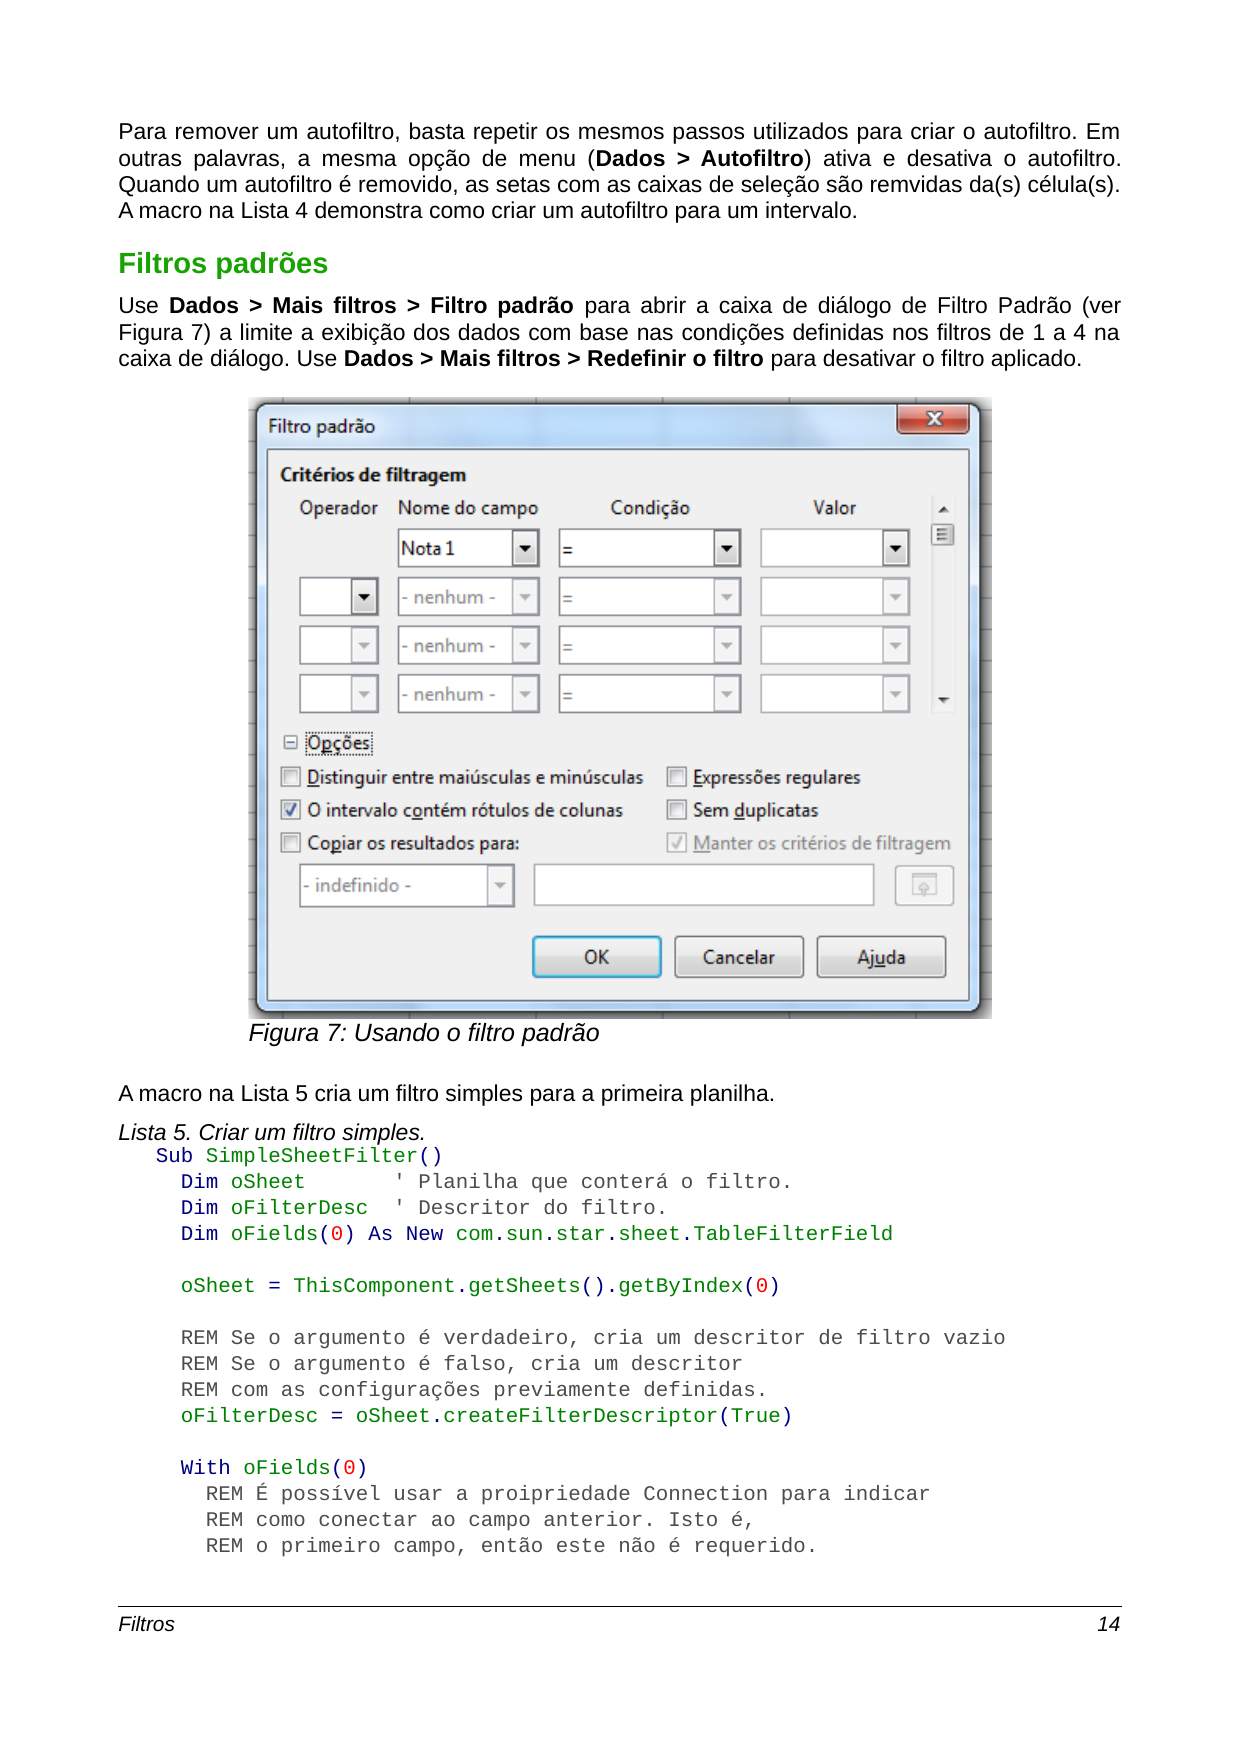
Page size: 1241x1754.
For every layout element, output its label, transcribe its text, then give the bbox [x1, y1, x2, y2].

text Dim oFields(0) As New com.sun.star.sheet.TableFilterField [156, 1223, 1092, 1247]
text oFilterDesc = oSheet.createFilterDescriptor(True) [156, 1405, 1092, 1429]
list Lista 5. Criar um filtro simples. [118, 1118, 1122, 1145]
text oSheet = ThisComponent.getSheets().getByIndex(0) [156, 1275, 1092, 1299]
text A macro na Lista 5 cria um filtro simples para a primeira planilha. [118, 1080, 1122, 1106]
text Sub SimpleSheetFilter() [156, 1145, 1092, 1168]
text Use Dados > Mais filtros > Filtro padrão para abrir a caixa de diálogo de Filtro Padrão (ver Figura 7) a limite a exibição dos dados com base nas condições definidas nos filtros de 1 a 4 na caixa de diálogo. Use Dados > Mais filtros > Redefinir o filtro para desativar o filtro aplicado. [118, 292, 1122, 372]
subtitle Filtros padrões [118, 247, 1122, 280]
text Dim oFilterDesc ' Descritor do filtro. [156, 1197, 1092, 1221]
text REM com as configurações previamente definidas. [156, 1379, 1092, 1403]
picture [248, 397, 992, 1019]
text Figura 7: Usando o filtro padrão [248, 1019, 992, 1047]
text REM É possível usar a proipriedade Connection para indicar [156, 1483, 1092, 1507]
text REM o primeiro campo, então este não é requerido. [156, 1536, 1092, 1559]
text Dim oSheet ' Planilha que conterá o filtro. [156, 1171, 1092, 1194]
text REM Se o argumento é verdadeiro, cria um descritor de filtro vazio [156, 1327, 1092, 1351]
text REM como conectar ao campo anterior. Isto é, [156, 1509, 1092, 1533]
text With oFields(0) [156, 1457, 1092, 1481]
text Para remover um autofiltro, basta repetir os mesmos passos utilizados para criar o autofiltro. Em outras palavras, a mesma opção de menu (Dados > Autofiltro) ativa e desativa o autofiltro. Quando um autofiltro é removido, as setas com as caixas de seleção são remvidas da(s) célula(s). A macro na Lista 4 demonstra como criar um autofiltro para um intervalo. [118, 118, 1122, 223]
text REM Se o argumento é falso, cria um descritor [156, 1353, 1092, 1377]
